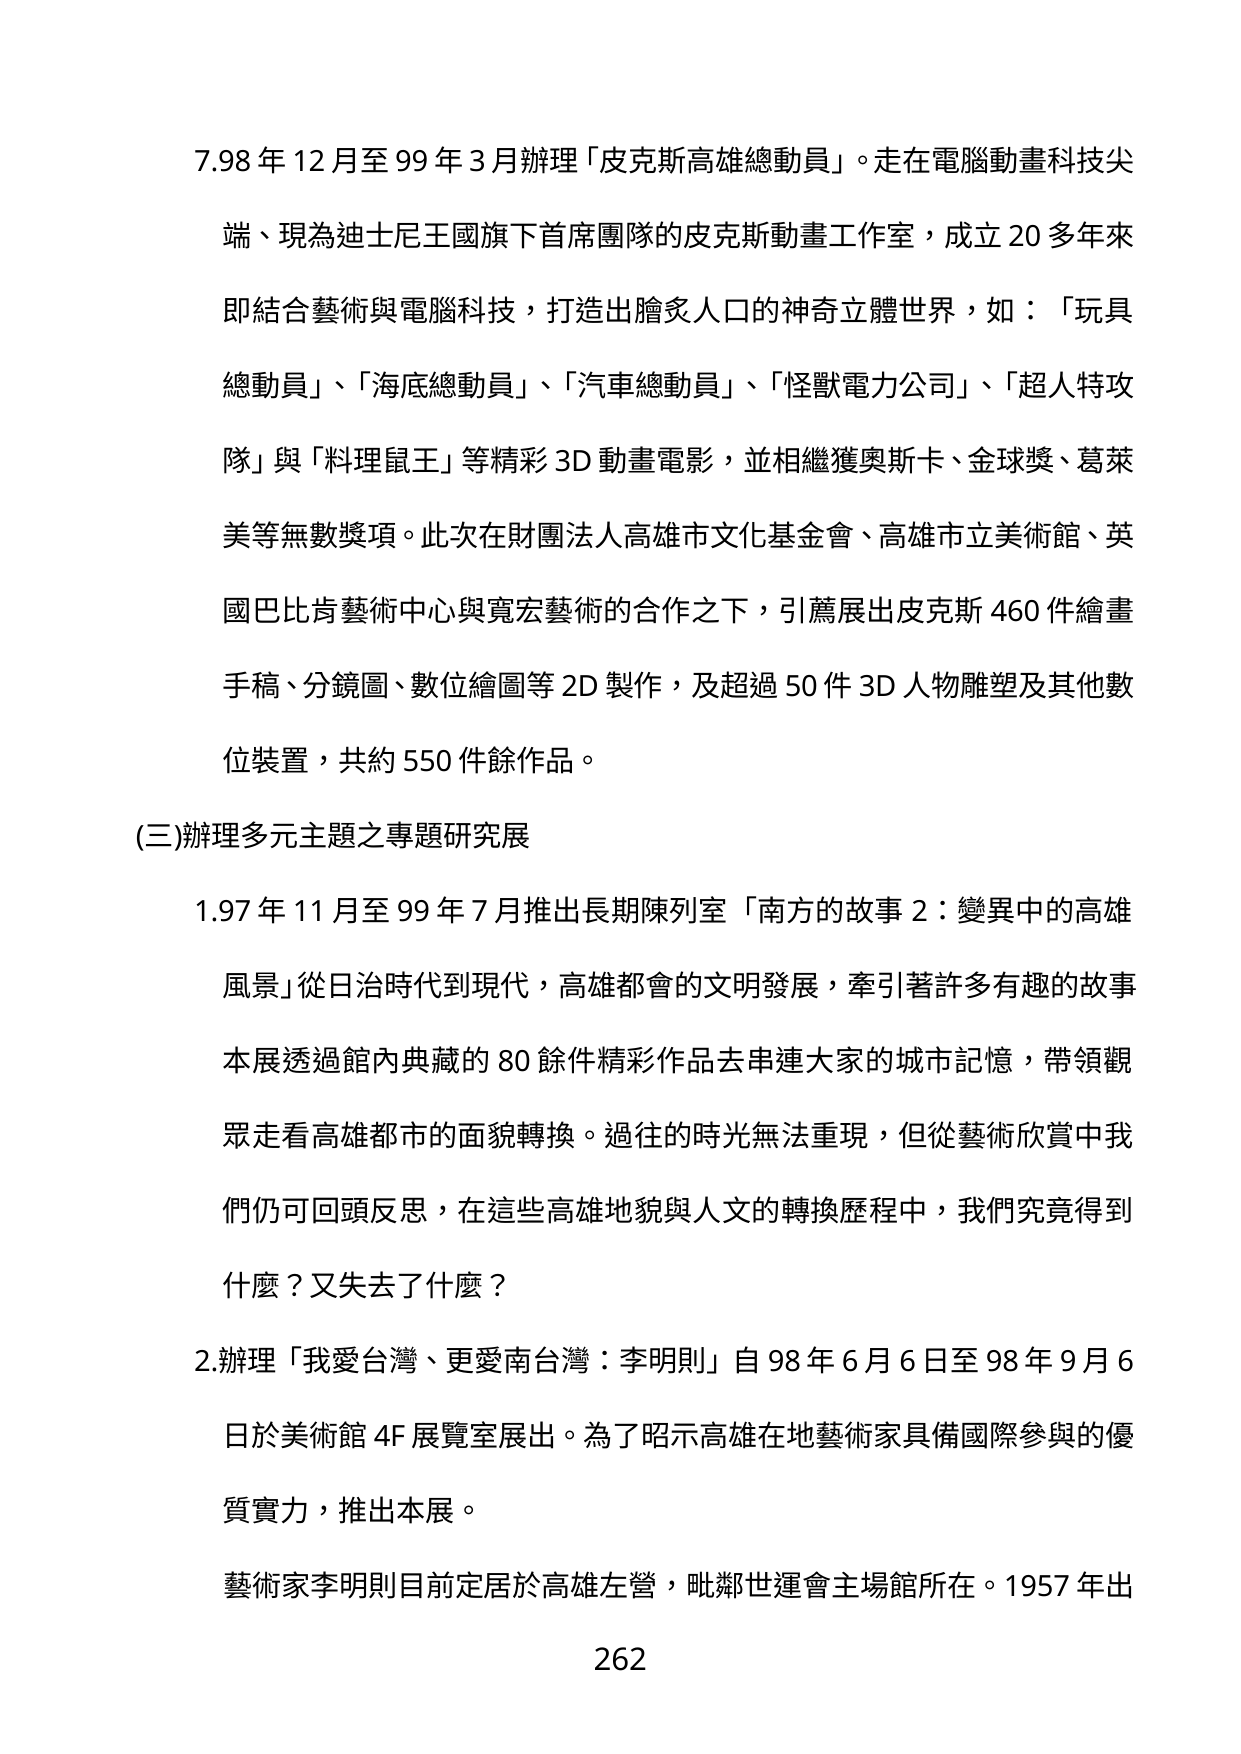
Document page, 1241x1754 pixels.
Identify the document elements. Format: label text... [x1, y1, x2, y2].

text 1.97年11月至99年7月推出長期陳列室「南方的故事2：變異中的高雄風景」從日治時代到現代，高雄都會的文明發展，牽引著許多有趣的故事。本展透過館內典藏的80餘件精彩作品去串連大家的城市記憶，帶領觀眾走看高雄都市的面貌轉換。過往的時光無法重現，但從藝術欣賞中我們仍可回頭反思，在這些高雄地貌與人文的轉換歷程中，我們究竟得到什麼？又失去了什麼？ [194, 871, 1134, 1321]
text 藝術家李明則目前定居於高雄左營，毗鄰世運會主場館所在。1957年出生於高雄岡山的他，在武俠漫畫的「啟蒙」下，自童年起便對圖畫世界一往情深。早在1981年，以〈中國風〉一作初試啼聲，即在藝壇一鳴驚人，榮獲第六屆雄獅美術新人獎。自此而往在不斷的努力自我提昇之下，終於1990年起進軍國際，接連應邀參加亞太三年當代藝術展、威尼斯雙年展台灣館、福岡亞洲三年展、亞洲雙年展等指標性國際展，至今國際邀約不輟，可謂近年最受國際青睞的高雄當代藝術家。 [223, 1546, 1134, 1621]
text (三)辦理多元主題之專題研究展 [136, 796, 1134, 871]
text 2.辦理「我愛台灣、更愛南台灣：李明則」自98年6月6日至98年9月6日於美術館4F展覽室展出。為了昭示高雄在地藝術家具備國際參與的優質實力，推出本展。 [194, 1321, 1134, 1546]
text 7.98年12月至99年3月辦理「皮克斯高雄總動員」。走在電腦動畫科技尖端、現為迪士尼王國旗下首席團隊的皮克斯動畫工作室，成立20多年來即結合藝術與電腦科技，打造出膾炙人口的神奇立體世界，如：「玩具總動員」、「海底總動員」、「汽車總動員」、「怪獸電力公司」、「超人特攻隊」與「料理鼠王」等精彩3D動畫電影，並相繼獲奧斯卡、金球獎、葛萊美等無數獎項。此次在財團法人高雄市文化基金會、高雄市立美術館、英國巴比肯藝術中心與寬宏藝術的合作之下，引薦展出皮克斯460件繪畫手稿、分鏡圖、數位繪圖等2D製作，及超過50件3D人物雕塑及其他數位裝置，共約550件餘作品。 [194, 121, 1134, 796]
